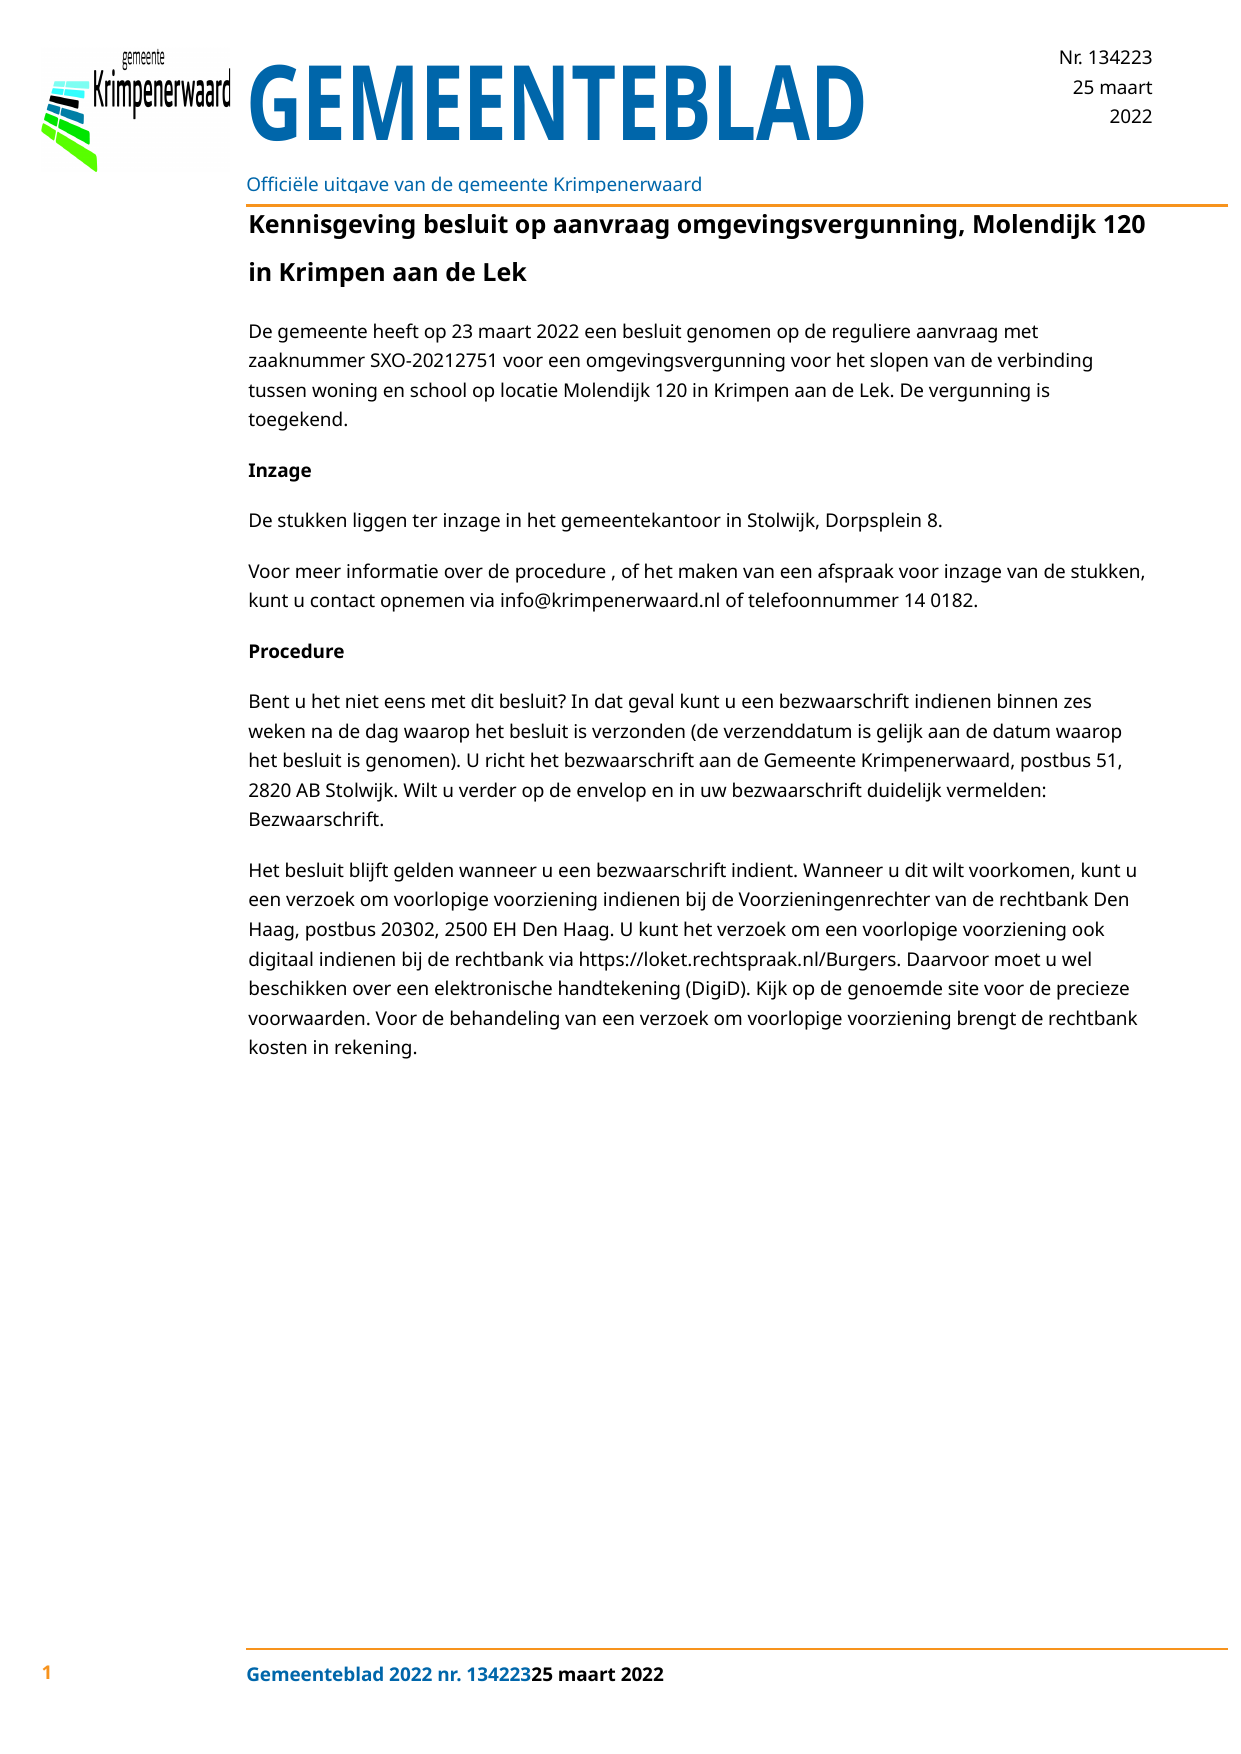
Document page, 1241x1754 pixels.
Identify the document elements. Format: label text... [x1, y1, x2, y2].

text Voor meer informatie over de procedure , of het maken van een afspraak voor inzage van de stukken, kunt u contact opnemen via info@krimpenerwaard.nl of telefoonnummer 14 0182. [248, 558, 1152, 613]
text Inzage [248, 457, 1152, 483]
picture [41, 47, 231, 172]
text De stukken liggen ter inzage in het gemeentekantoor in Stolwijk, Dorpsplein 8. [248, 507, 1152, 533]
text Kennisgeving besluit op aanvraag omgevingsvergunning, Molendijk 120 in Krimpen aan de Lek [248, 207, 1152, 288]
text Het besluit blijft gelden wanneer u een bezwaarschrift indient. Wanneer u dit wilt voorkomen, kunt u een verzoek om voorlopige voorziening indienen bij de Voorzieningenrechter van de rechtbank Den Haag, postbus 20302, 2500 EH Den Haag. U kunt het verzoek om een voorlopige voorziening ook digitaal indienen bij de rechtbank via https://loket.rechtspraak.nl/Burgers. Daarvoor moet u wel beschikken over een elektronische handtekening (DigiD). Kijk op de genoemde site voor de precieze voorwaarden. Voor de behandeling van een verzoek om voorlopige voorziening brengt de rechtbank kosten in rekening. [248, 857, 1152, 1060]
text Bent u het niet eens met dit besluit? In dat geval kunt u een bezwaarschrift indienen binnen zes weken na de dag waarop het besluit is verzonden (de verzenddatum is gelijk aan de datum waarop het besluit is genomen). U richt het bezwaarschrift aan de Gemeente Krimpenerwaard, postbus 51, 2820 AB Stolwijk. Wilt u verder op de envelop en in uw bezwaarschrift duidelijk vermelden: Bezwaarschrift. [248, 688, 1152, 832]
text De gemeente heeft op 23 maart 2022 een besluit genomen op de reguliere aanvraag met zaaknummer SXO-20212751 voor een omgevingsvergunning voor het slopen van de verbinding tussen woning en school op locatie Molendijk 120 in Krimpen aan de Lek. De vergunning is toegekend. [248, 318, 1152, 432]
text Procedure [248, 638, 1152, 664]
